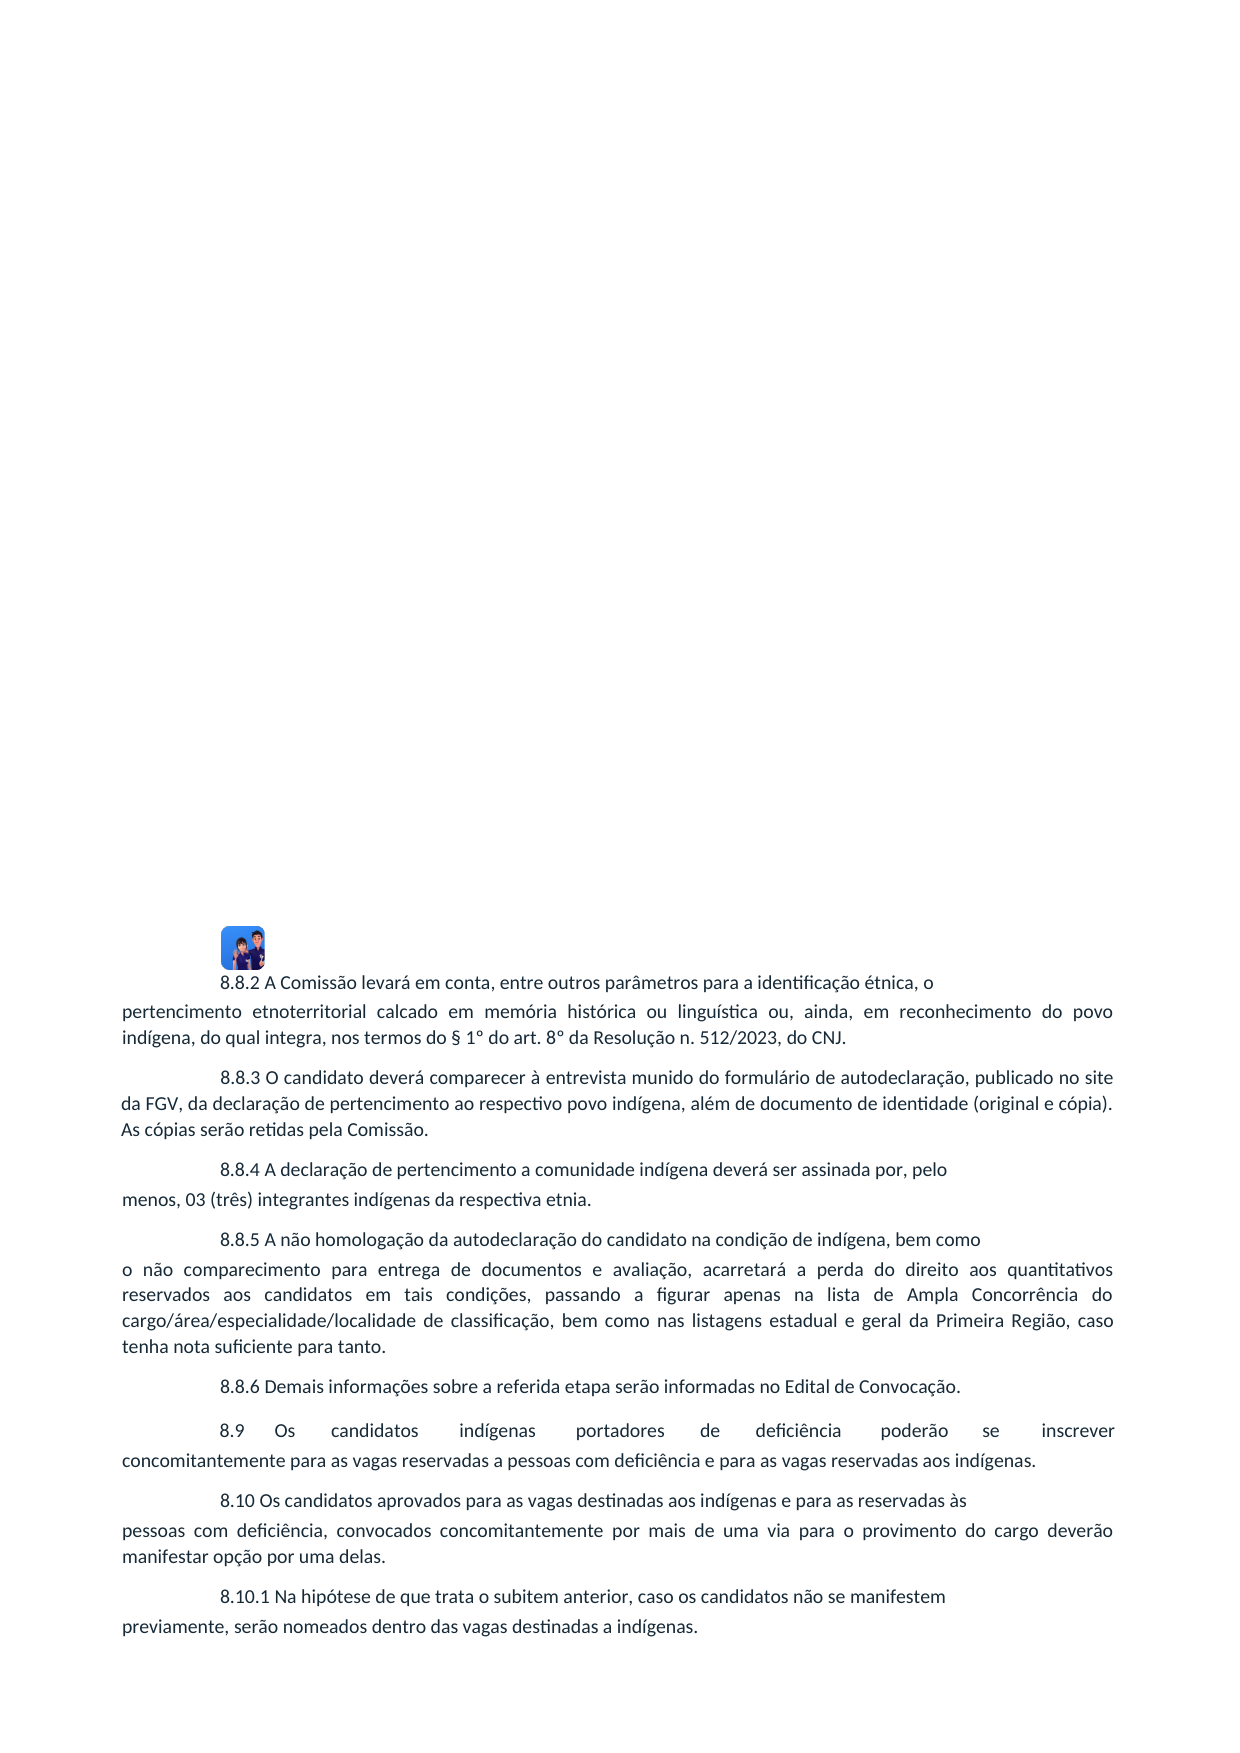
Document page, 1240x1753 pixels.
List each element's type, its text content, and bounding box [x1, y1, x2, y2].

text 8.10.1 Na hipótese de que trata o subitem anterior, caso os candidatos não se manifestem [220, 1584, 1115, 1608]
text pertencimento etnoterritorial calcado em memória histórica ou linguística ou, ainda, em reconhecimento do povo indígena, do qual integra, nos termos do § 1º do art. 8º da Resolução n. 512/2023, do CNJ. [122, 999, 1115, 1049]
text 8.10 Os candidatos aprovados para as vagas destinadas aos indígenas e para as reservadas às [220, 1489, 1115, 1513]
text 8.8.3 O candidato deverá comparecer à entrevista munido do formulário de autodeclaração, publicado no site da FGV, da declaração de pertencimento ao respectivo povo indígena, além de documento de identidade (original e cópia). As cópias serão retidas pela Comissão. [121, 1065, 1115, 1141]
text menos, 03 (três) integrantes indígenas da respectiva etnia. [122, 1187, 1115, 1211]
text previamente, serão nomeados dentro das vagas destinadas a indígenas. [122, 1614, 1115, 1638]
text pessoas com deficiência, convocados concomitantemente por mais de uma via para o provimento do cargo deverão manifestar opção por uma delas. [122, 1518, 1115, 1568]
text 8.8.5 A não homologação da autodeclaração do candidato na condição de indígena, bem como [220, 1227, 1115, 1251]
text 8.8.2 A Comissão levará em conta, entre outros parâmetros para a identificação étnica, o [220, 970, 1115, 994]
text concomitantemente para as vagas reservadas a pessoas com deficiência e para as vagas reservadas aos indígenas. [122, 1448, 1115, 1472]
text 8.8.4 A declaração de pertencimento a comunidade indígena deverá ser assinada por, pelo [220, 1157, 1115, 1182]
text o não comparecimento para entrega de documentos e avaliação, acarretará a perda do direito aos quantitativos reservados aos candidatos em tais condições, passando a figurar apenas na lista de Ampla Concorrência do cargo/área/especialidade/localidade de classificação, bem como nas listagens estadual e geral da Primeira Região, caso tenha nota suficiente para tanto. [122, 1257, 1115, 1358]
text 8.9 Os candidatos indígenas portadores de deficiência poderão se inscrever [50, 1415, 1115, 1443]
text 8.8.6 Demais informações sobre a referida etapa serão informadas no Edital de Convocação. [220, 1374, 1115, 1399]
